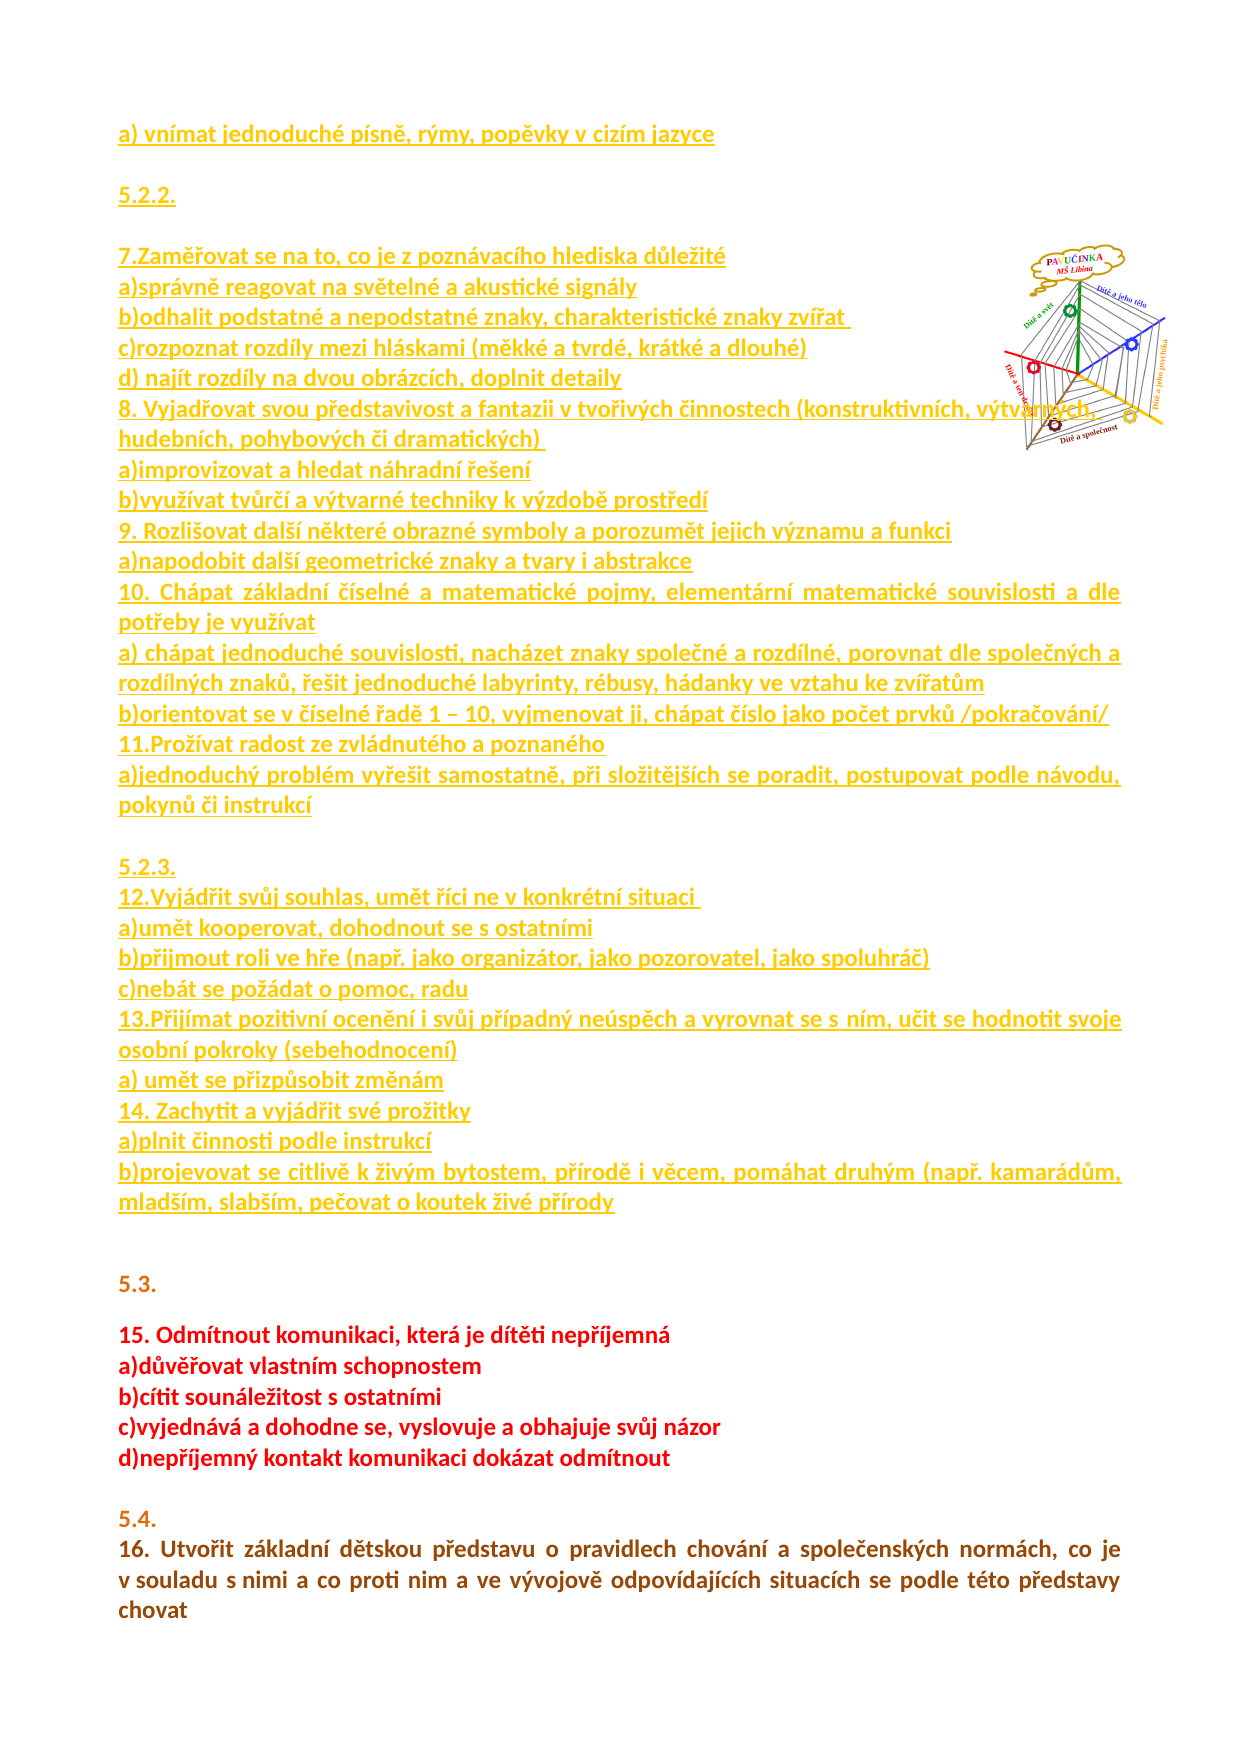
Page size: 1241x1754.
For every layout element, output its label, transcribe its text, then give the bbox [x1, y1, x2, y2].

text 8. Vyjadřovat svou představivost a fantazii v tvořivých činnostech (konstruktivních, výtvarných, hudebních, pohybových či dramatických) [118, 393, 963, 419]
text a) vnímat jednoduché písně, rýmy, popěvky v cizím jazyce [118, 118, 1122, 149]
text a) umět se přizpůsobit změnám [118, 1064, 1122, 1095]
text a) chápat jednoduché souvislosti, nacházet znaky společné a rozdílné, porovnat dle společných a rozdílných znaků, řešit jednoduché labyrinty, rébusy, hádanky ve vztahu ke zvířatům [118, 637, 1122, 698]
text osobní pokroky (sebehodnocení) [118, 1031, 1122, 1064]
text a)umět kooperovat, dohodnout se s ostatními [118, 912, 1122, 942]
text b)přijmout roli ve hře (např. jako organizátor, jako pozorovatel, jako spoluhráč) [118, 942, 1122, 973]
text b)projevovat se citlivě k živým bytostem, přírodě i věcem, pomáhat druhým (např. kamarádům, [118, 1156, 1122, 1182]
text b)orientovat se v číselné řadě 1 – 10, vyjmenovat ji, chápat číslo jako počet prvků /pokračování/ [118, 698, 1122, 728]
text a)napodobit další geometrické znaky a tvary i abstrakce [118, 545, 1122, 576]
picture [963, 239, 1192, 456]
text 11.Prožívat radost ze zvládnutého a poznaného [118, 728, 1122, 759]
text 13.Přijímat pozitivní ocenění i svůj případný neúspěch a vyrovnat se s ním, učit se hodnotit svoje [118, 1003, 1122, 1029]
text 5.2.3. [118, 851, 1122, 881]
text c)rozpoznat rozdíly mezi hláskami (měkké a tvrdé, krátké a dlouhé) [118, 332, 963, 362]
text c)vyjednává a dohodne se, vyslovuje a obhajuje svůj názor [118, 1411, 1122, 1442]
text d) najít rozdíly na dvou obrázcích, doplnit detaily [118, 362, 963, 393]
text 5.3. [118, 1268, 1122, 1299]
text 14. Zachytit a vyjádřit své prožitky [118, 1095, 1122, 1125]
text 12.Vyjádřit svůj souhlas, umět říci ne v konkrétní situaci [118, 881, 1122, 912]
text a)improvizovat a hledat náhradní řešení [118, 454, 1122, 484]
text 10. Chápat základní číselné a matematické pojmy, elementární matematické souvislosti a dle potřeby je využívat [118, 576, 1122, 637]
text a)důvěřovat vlastním schopnostem [118, 1350, 1122, 1381]
text b)využívat tvůrčí a výtvarné techniky k výzdobě prostředí [118, 484, 1122, 515]
text a)plnit činnosti podle instrukcí [118, 1125, 1122, 1156]
text 5.2.2. [118, 179, 1122, 210]
text d)nepříjemný kontakt komunikaci dokázat odmítnout [118, 1442, 1122, 1472]
text b)cítit sounáležitost s ostatními [118, 1381, 1122, 1411]
text 15. Odmítnout komunikaci, která je dítěti nepříjemná [118, 1319, 1122, 1350]
text 16. Utvořit základní dětskou představu o pravidlech chování a společenských normách, co je v souladu s nimi a co proti nim a ve vývojově odpovídajících situacích se podle této představy chovat [118, 1533, 1122, 1625]
text mladším, slabším, pečovat o koutek živé přírody [118, 1184, 1122, 1217]
text 9. Rozlišovat další některé obrazné symboly a porozumět jejich významu a funkci [118, 515, 1122, 545]
text 5.4. [118, 1503, 1122, 1533]
text 7.Zaměřovat se na to, co je z poznávacího hlediska důležité [118, 240, 963, 271]
text 8. Vyjadřovat svou představivost a fantazii v tvořivých činnostech (konstruktivních, výtvarných, hudebních, pohybových či dramatických) [118, 420, 963, 454]
text a)jednoduchý problém vyřešit samostatně, při složitějších se poradit, postupovat podle návodu, pokynů či instrukcí [118, 759, 1122, 820]
text a)správně reagovat na světelné a akustické signály [118, 271, 963, 301]
text b)odhalit podstatné a nepodstatné znaky, charakteristické znaky zvířat [118, 301, 963, 332]
text c)nebát se požádat o pomoc, radu [118, 973, 1122, 1003]
